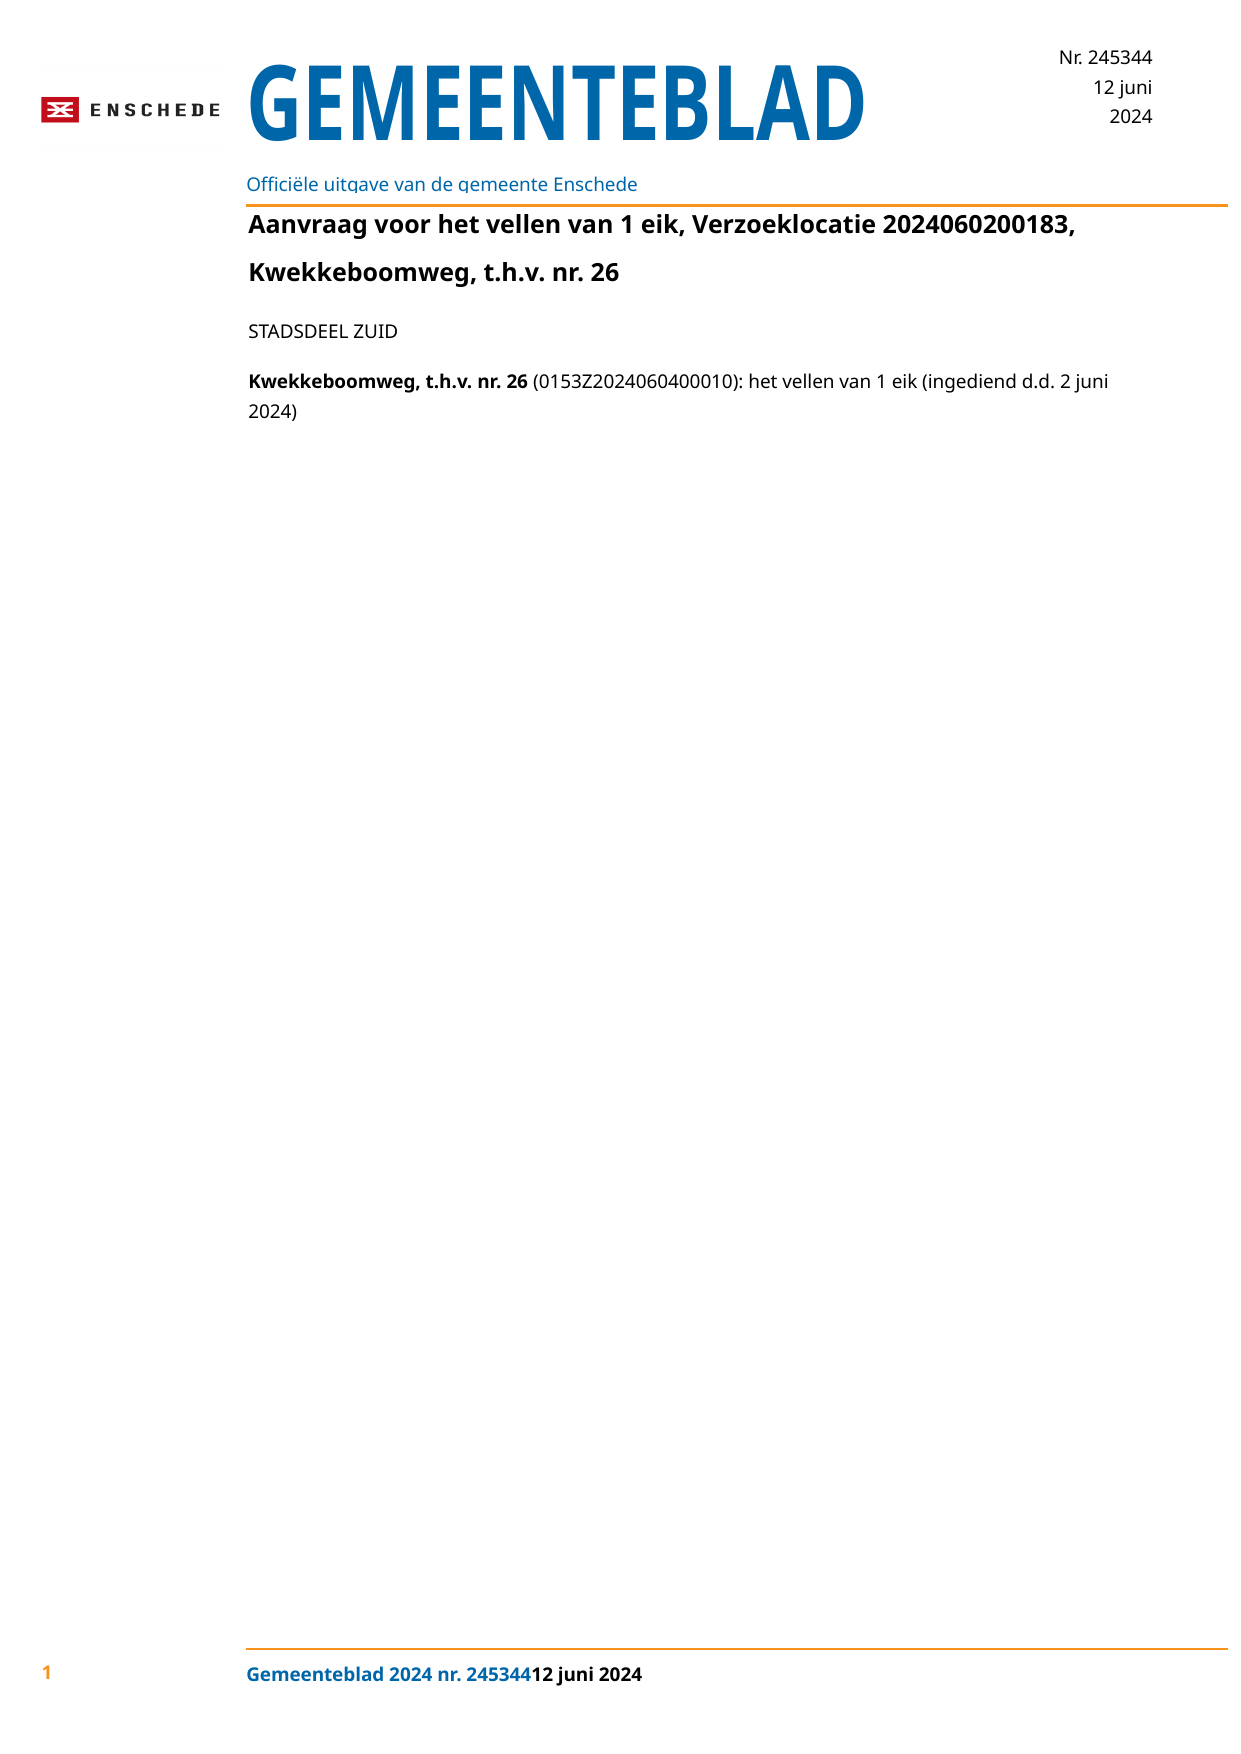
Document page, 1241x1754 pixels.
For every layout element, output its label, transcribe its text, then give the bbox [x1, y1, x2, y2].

text Kwekkeboomweg, t.h.v. nr. 26 (0153Z2024060400010): het vellen van 1 eik (ingediend d.d. 2 juni 2024) [248, 368, 1152, 424]
picture [41, 47, 231, 172]
text Aanvraag voor het vellen van 1 eik, Verzoeklocatie 2024060200183, Kwekkeboomweg, t.h.v. nr. 26 [248, 207, 1152, 288]
text STADSDEEL ZUID [248, 318, 1152, 344]
